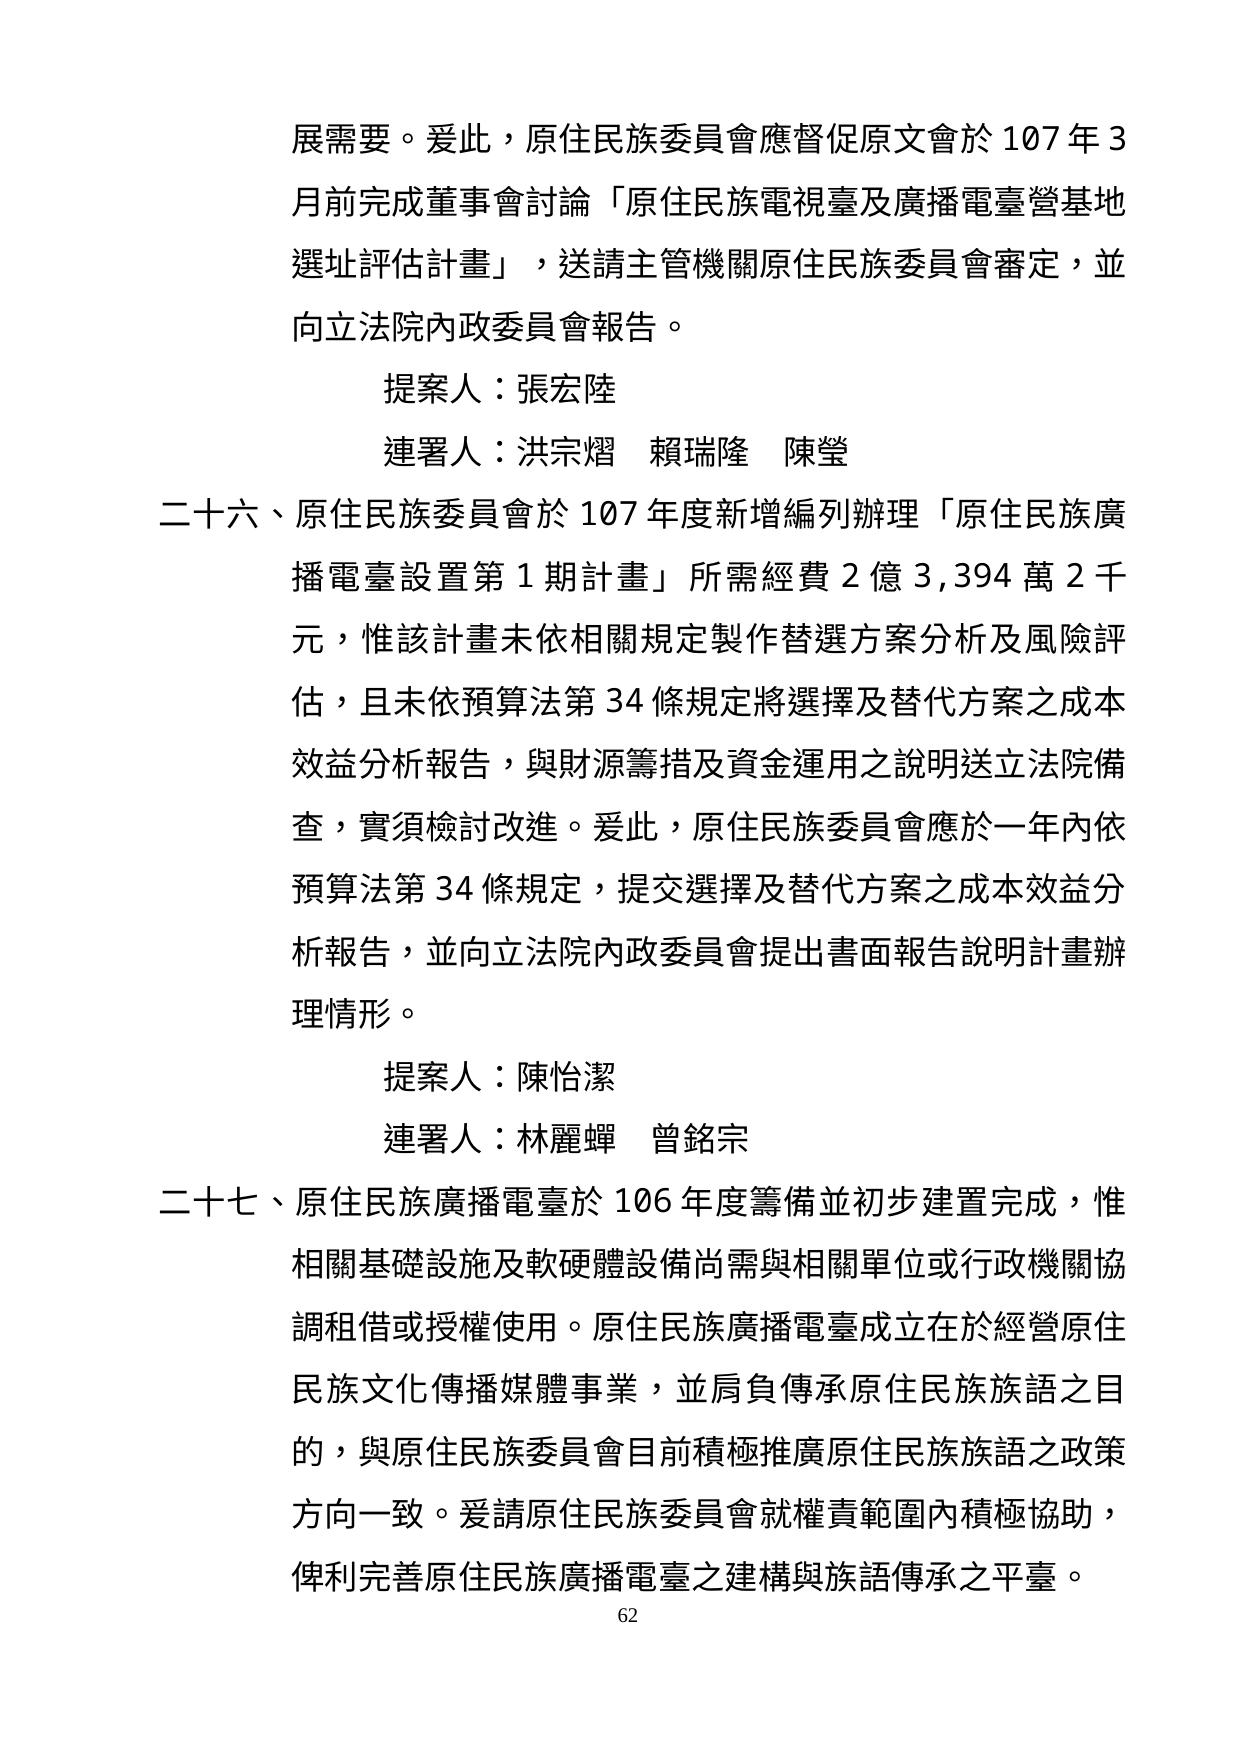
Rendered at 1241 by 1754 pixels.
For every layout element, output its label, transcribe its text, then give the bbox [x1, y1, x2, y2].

text 連署人：林麗蟬 曾銘宗 [383, 1096, 1127, 1158]
text 二十七、原住民族廣播電臺於106年度籌備並初步建置完成，惟相關基礎設施及軟硬體設備尚需與相關單位或行政機關協調租借或授權使用。原住民族廣播電臺成立在於經營原住民族文化傳播媒體事業，並肩負傳承原住民族族語之目的，與原住民族委員會目前積極推廣原住民族族語之政策方向一致。爰請原住民族委員會就權責範圍內積極協助，俾利完善原住民族廣播電臺之建構與族語傳承之平臺。 [158, 1158, 1127, 1596]
text 提案人：張宏陸 [383, 346, 1127, 408]
text 展需要。爰此，原住民族委員會應督促原文會於107年3月前完成董事會討論「原住民族電視臺及廣播電臺營基地選址評估計畫」，送請主管機關原住民族委員會審定，並向立法院內政委員會報告。 [158, 96, 1127, 346]
text 連署人：洪宗熠 賴瑞隆 陳瑩 [383, 408, 1127, 471]
text 提案人：陳怡潔 [383, 1033, 1127, 1096]
text 二十六、原住民族委員會於107年度新增編列辦理「原住民族廣播電臺設置第1期計畫」所需經費2億3,394萬2千元，惟該計畫未依相關規定製作替選方案分析及風險評估，且未依預算法第34條規定將選擇及替代方案之成本效益分析報告，與財源籌措及資金運用之說明送立法院備查，實須檢討改進。爰此，原住民族委員會應於一年內依預算法第34條規定，提交選擇及替代方案之成本效益分析報告，並向立法院內政委員會提出書面報告說明計畫辦理情形。 [158, 471, 1127, 1033]
